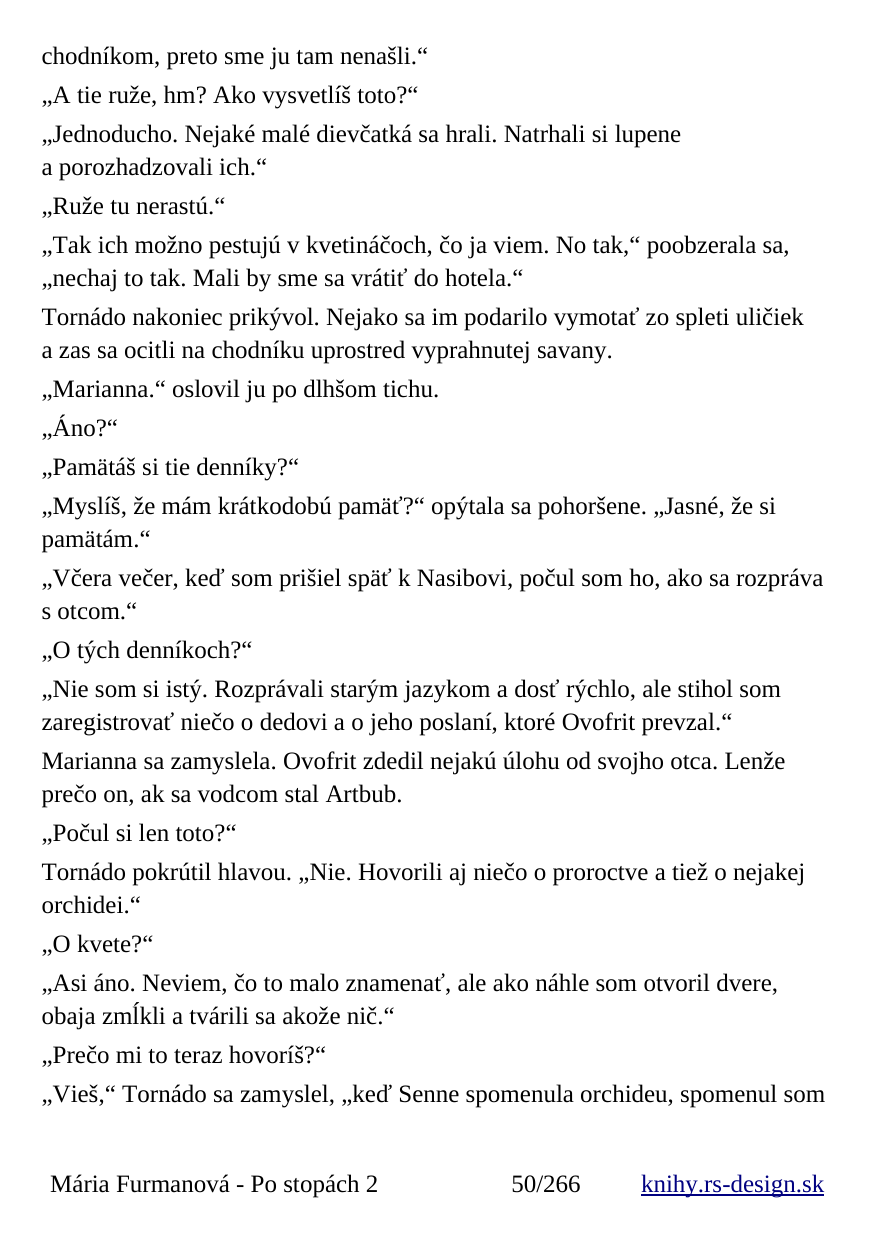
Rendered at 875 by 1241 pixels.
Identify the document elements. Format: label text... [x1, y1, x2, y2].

text Tornádo pokrútil hlavou. „Nie. Hovorili aj niečo o proroctve a tiež o nejakej orchidei.“ [41, 857, 833, 919]
text chodníkom, preto sme ju tam nenašli.“ [41, 41, 833, 70]
text „A tie ruže, hm? Ako vysvetlíš toto?“ [41, 80, 833, 109]
text „Jednoducho. Nejaké malé dievčatká sa hrali. Natrhali si lupene a porozhadzovali ich.“ [41, 119, 833, 181]
text „Myslíš, že mám krátkodobú pamäť?“ opýtala sa pohoršene. „Jasné, že si pamätám.“ [41, 491, 833, 553]
text „O kvete?“ [41, 929, 833, 958]
text Marianna sa zamyslela. Ovofrit zdedil nejakú úlohu od svojho otca. Lenže prečo on, ak sa vodcom stal Artbub. [41, 746, 833, 808]
text „Marianna.“ oslovil ju po dlhšom tichu. [41, 374, 833, 403]
text „Áno?“ [41, 413, 833, 442]
text „Nie som si istý. Rozprávali starým jazykom a dosť rýchlo, ale stihol som zaregistrovať niečo o dedovi a o jeho poslaní, ktoré Ovofrit prevzal.“ [41, 674, 833, 736]
text Tornádo nakoniec prikývol. Nejako sa im podarilo vymotať zo spleti uličiek a zas sa ocitli na chodníku uprostred vyprahnutej savany. [41, 302, 833, 364]
text „Tak ich možno pestujú v kvetináčoch, čo ja viem. No tak,“ poobzerala sa, „nechaj to tak. Mali by sme sa vrátiť do hotela.“ [41, 230, 833, 292]
text „Prečo mi to teraz hovoríš?“ [41, 1040, 833, 1068]
text „Vieš,“ Tornádo sa zamyslel, „keď Senne spomenula orchideu, spomenul som [41, 1079, 833, 1107]
text „Pamätáš si tie denníky?“ [41, 452, 833, 481]
text „O tých denníkoch?“ [41, 635, 833, 664]
text „Včera večer, keď som prišiel späť k Nasibovi, počul som ho, ako sa rozpráva s otcom.“ [41, 563, 833, 625]
text „Ruže tu nerastú.“ [41, 191, 833, 220]
text „Počul si len toto?“ [41, 818, 833, 847]
text „Asi áno. Neviem, čo to malo znamenať, ale ako náhle som otvoril dvere, obaja zmĺkli a tvárili sa akože nič.“ [41, 968, 833, 1029]
